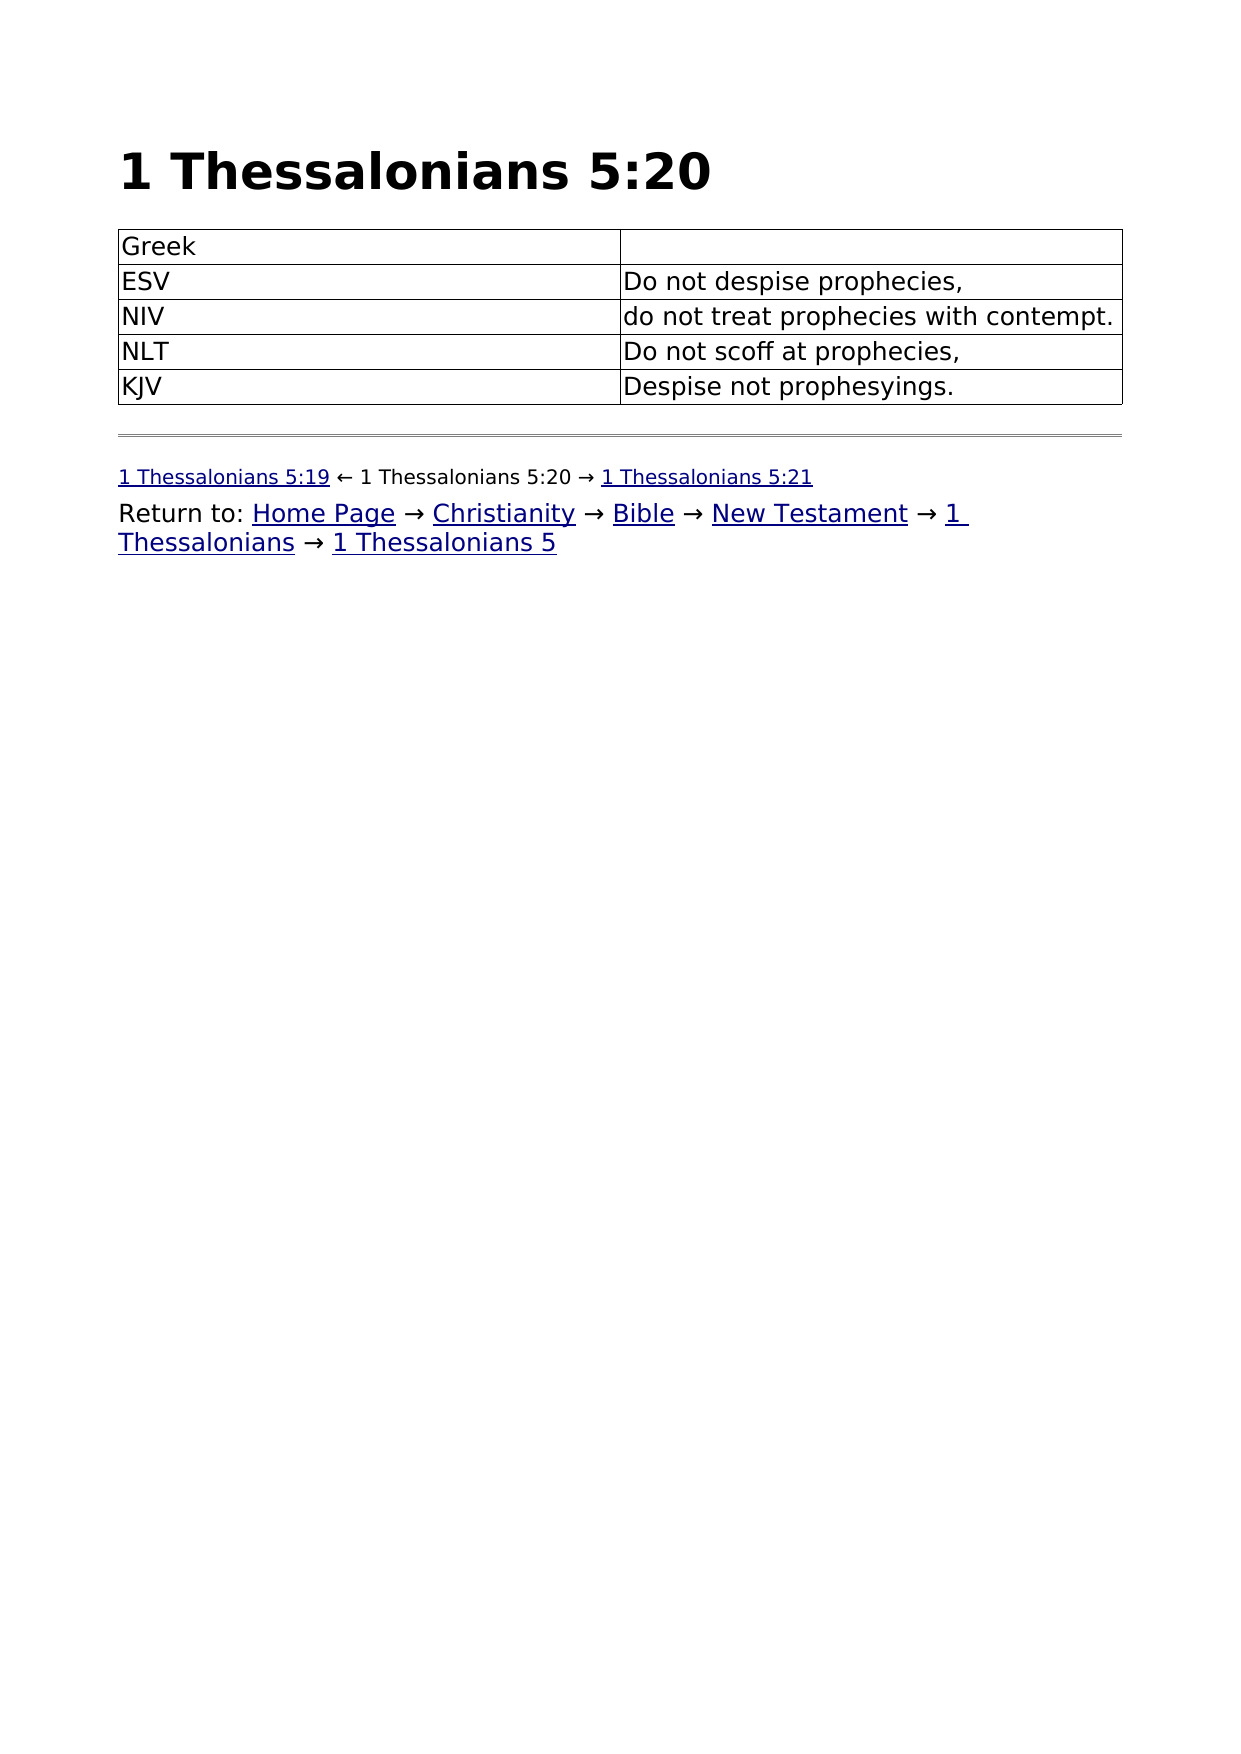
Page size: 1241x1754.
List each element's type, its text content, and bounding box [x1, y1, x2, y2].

table_header Greek [119, 230, 620, 264]
table_cell KJV [119, 370, 620, 404]
table_cell Despise not prophesyings. [621, 370, 1122, 404]
text Return to: Home Page → Christianity → Bible → New Testament → 1 Thessalonians → 1 Thessalonians 5 [118, 499, 1122, 558]
table_cell NIV [119, 300, 620, 334]
text 1 Thessalonians 5:19 ← 1 Thessalonians 5:20 → 1 Thessalonians 5:21 [118, 465, 1122, 499]
table_cell NLT [119, 335, 620, 369]
table_cell Do not despise prophecies, [621, 265, 1122, 299]
table_header [621, 230, 1122, 264]
table_cell Do not scoff at prophecies, [621, 335, 1122, 369]
table_cell ESV [119, 265, 620, 299]
subtitle 1 Thessalonians 5:20 [118, 143, 1122, 201]
table_cell do not treat prophecies with contempt. [621, 300, 1122, 334]
